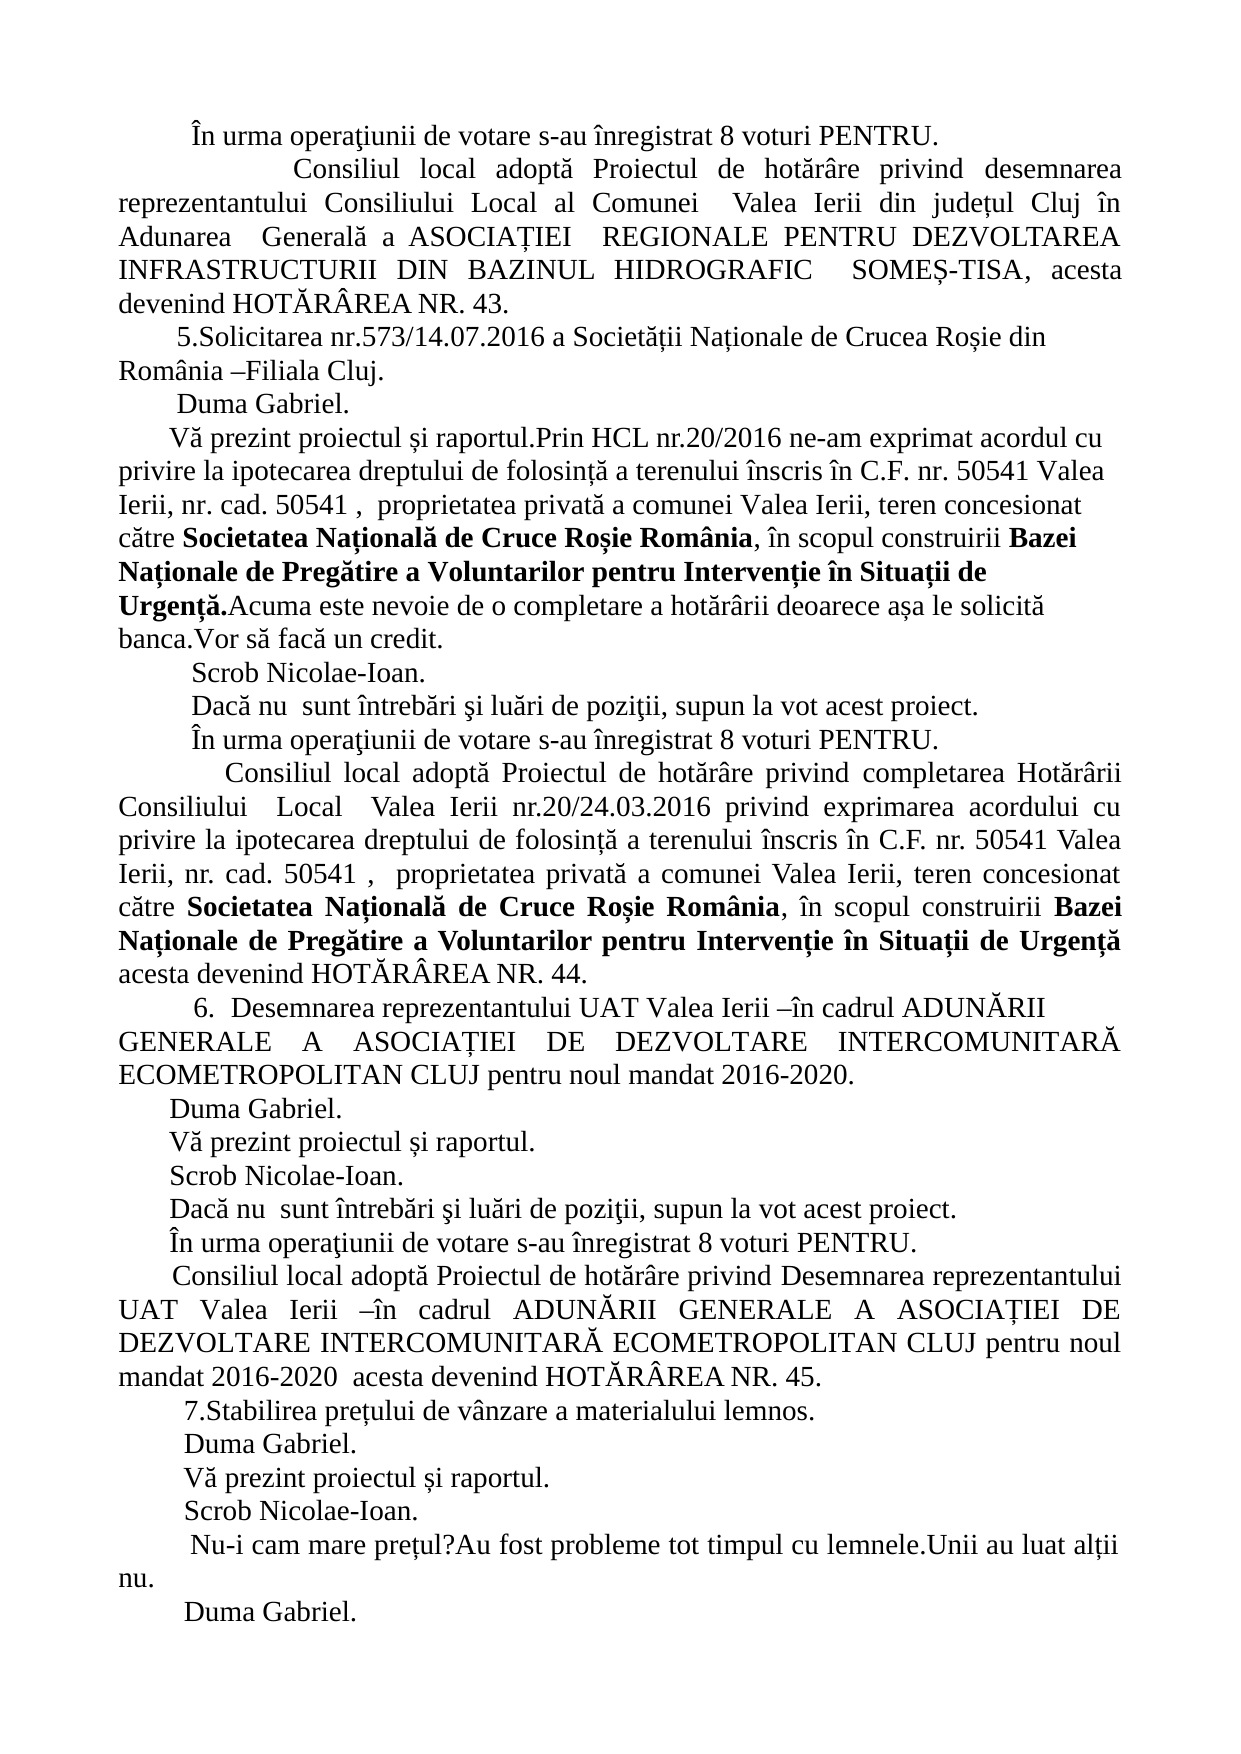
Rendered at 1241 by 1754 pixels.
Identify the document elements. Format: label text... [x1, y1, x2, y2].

text 7.Stabilirea prețului de vânzare a materialului lemnos. [118, 1393, 1122, 1426]
text Scrob Nicolae-Ioan. [118, 1493, 1122, 1527]
text În urma operaţiunii de votare s-au înregistrat 8 voturi PENTRU. [118, 118, 1122, 152]
text Consiliul local adoptă Proiectul de hotărâre privind completarea Hotărârii Consiliului Local Valea Ierii nr.20/24.03.2016 privind exprimarea acordului cu privire la ipotecarea dreptului de folosință a terenului înscris în C.F. nr. 50541 Valea Ierii, nr. cad. 50541 , proprietatea privată a comunei Valea Ierii, teren concesionat către Societatea Națională de Cruce Roșie România, în scopul construirii Bazei Naționale de Pregătire a Voluntarilor pentru Intervenție în Situații de Urgență acesta devenind HOTĂRÂREA NR. 44. [118, 755, 1122, 990]
text Nu-i cam mare prețul?Au fost probleme tot timpul cu lemnele.Unii au luat alții nu. [118, 1527, 1122, 1594]
text Vă prezint proiectul și raportul. [118, 1460, 1122, 1493]
text Duma Gabriel. [118, 1594, 1122, 1627]
text Scrob Nicolae-Ioan. [118, 655, 1122, 688]
text Vă prezint proiectul și raportul. [118, 1124, 1122, 1158]
text Vă prezint proiectul și raportul.Prin HCL nr.20/2016 ne-am exprimat acordul cu privire la ipotecarea dreptului de folosință a terenului înscris în C.F. nr. 50541 Valea Ierii, nr. cad. 50541 , proprietatea privată a comunei Valea Ierii, teren concesionat către Societatea Națională de Cruce Roșie România, în scopul construirii Bazei Naționale de Pregătire a Voluntarilor pentru Intervenție în Situații de Urgență.Acuma este nevoie de o completare a hotărârii deoarece așa le solicită banca.Vor să facă un credit. [118, 420, 1122, 655]
text Consiliul local adoptă Proiectul de hotărâre privind desemnarea reprezentantului Consiliului Local al Comunei Valea Ierii din județul Cluj în Adunarea Generală a ASOCIAȚIEI REGIONALE PENTRU DEZVOLTAREA INFRASTRUCTURII DIN BAZINUL HIDROGRAFIC SOMEȘ-TISA, acesta devenind HOTĂRÂREA NR. 43. [118, 152, 1122, 319]
text Consiliul local adoptă Proiectul de hotărâre privind Desemnarea reprezentantului UAT Valea Ierii –în cadrul ADUNĂRII GENERALE A ASOCIAȚIEI DE DEZVOLTARE INTERCOMUNITARĂ ECOMETROPOLITAN CLUJ pentru noul mandat 2016-2020 acesta devenind HOTĂRÂREA NR. 45. [118, 1258, 1122, 1393]
text În urma operaţiunii de votare s-au înregistrat 8 voturi PENTRU. [118, 722, 1122, 755]
list Desemnarea reprezentantului UAT Valea Ierii –în cadrul ADUNĂRII [193, 990, 1122, 1024]
text GENERALE A ASOCIAȚIEI DE DEZVOLTARE INTERCOMUNITARĂ ECOMETROPOLITAN CLUJ pentru noul mandat 2016-2020. [118, 1024, 1122, 1091]
text Scrob Nicolae-Ioan. [118, 1158, 1122, 1191]
text În urma operaţiunii de votare s-au înregistrat 8 voturi PENTRU. [118, 1225, 1122, 1258]
text Duma Gabriel. [118, 386, 1122, 420]
text Duma Gabriel. [118, 1091, 1122, 1124]
text Duma Gabriel. [118, 1426, 1122, 1460]
text Dacă nu sunt întrebări şi luări de poziţii, supun la vot acest proiect. [118, 688, 1122, 722]
text 5.Solicitarea nr.573/14.07.2016 a Societății Naționale de Crucea Roșie din România –Filiala Cluj. [118, 319, 1122, 386]
text Dacă nu sunt întrebări şi luări de poziţii, supun la vot acest proiect. [118, 1191, 1122, 1225]
